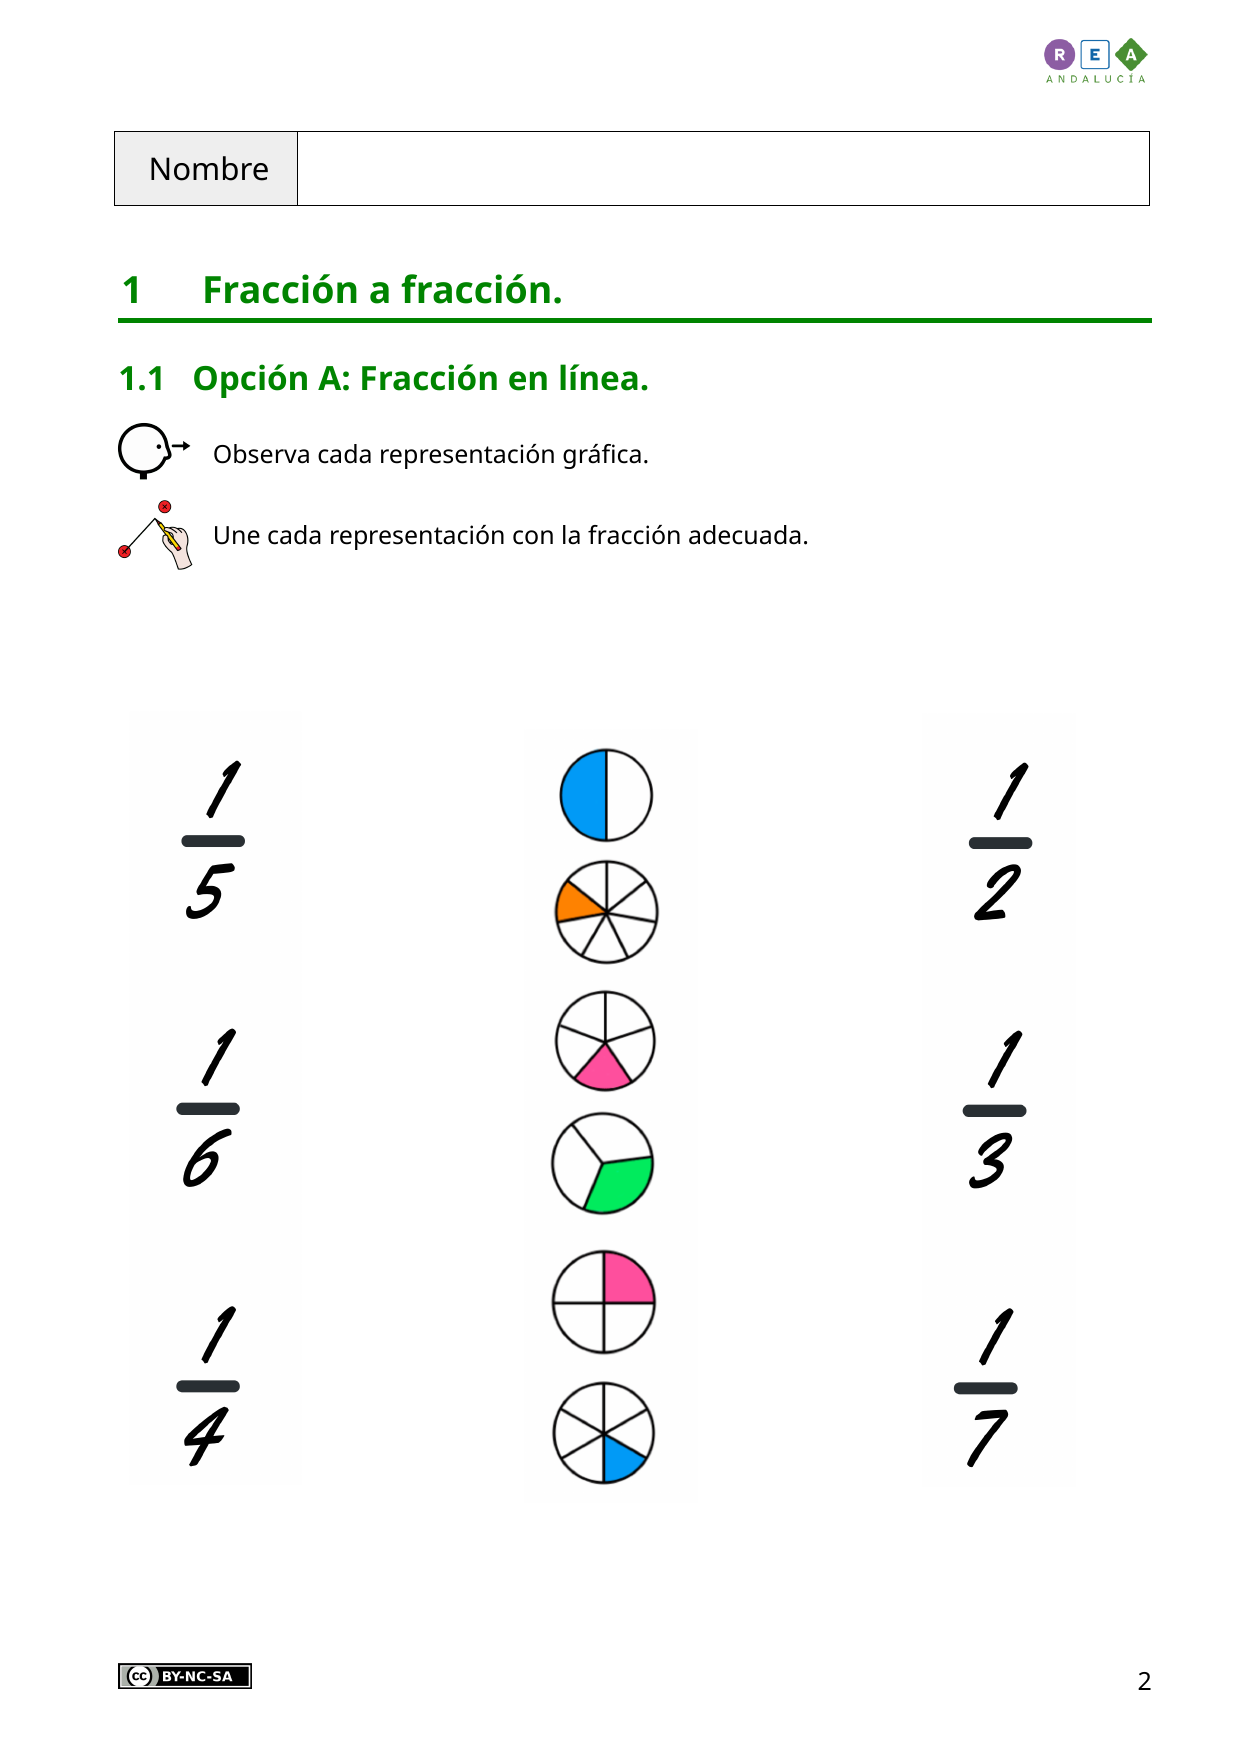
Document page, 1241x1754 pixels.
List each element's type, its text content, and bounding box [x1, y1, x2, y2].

picture [116, 497, 194, 574]
picture [116, 414, 194, 491]
picture [118, 1663, 536, 1698]
picture [1058, 713, 1076, 1487]
text Observa cada representación gráfica. [213, 437, 1152, 471]
subtitle Fracción a fracción. [118, 261, 1152, 318]
picture [1039, 33, 1152, 88]
picture [527, 729, 685, 1503]
subtitle Opción A: Fracción en línea. [118, 355, 1152, 401]
text Une cada representación con la fracción adecuada. [213, 517, 1152, 551]
